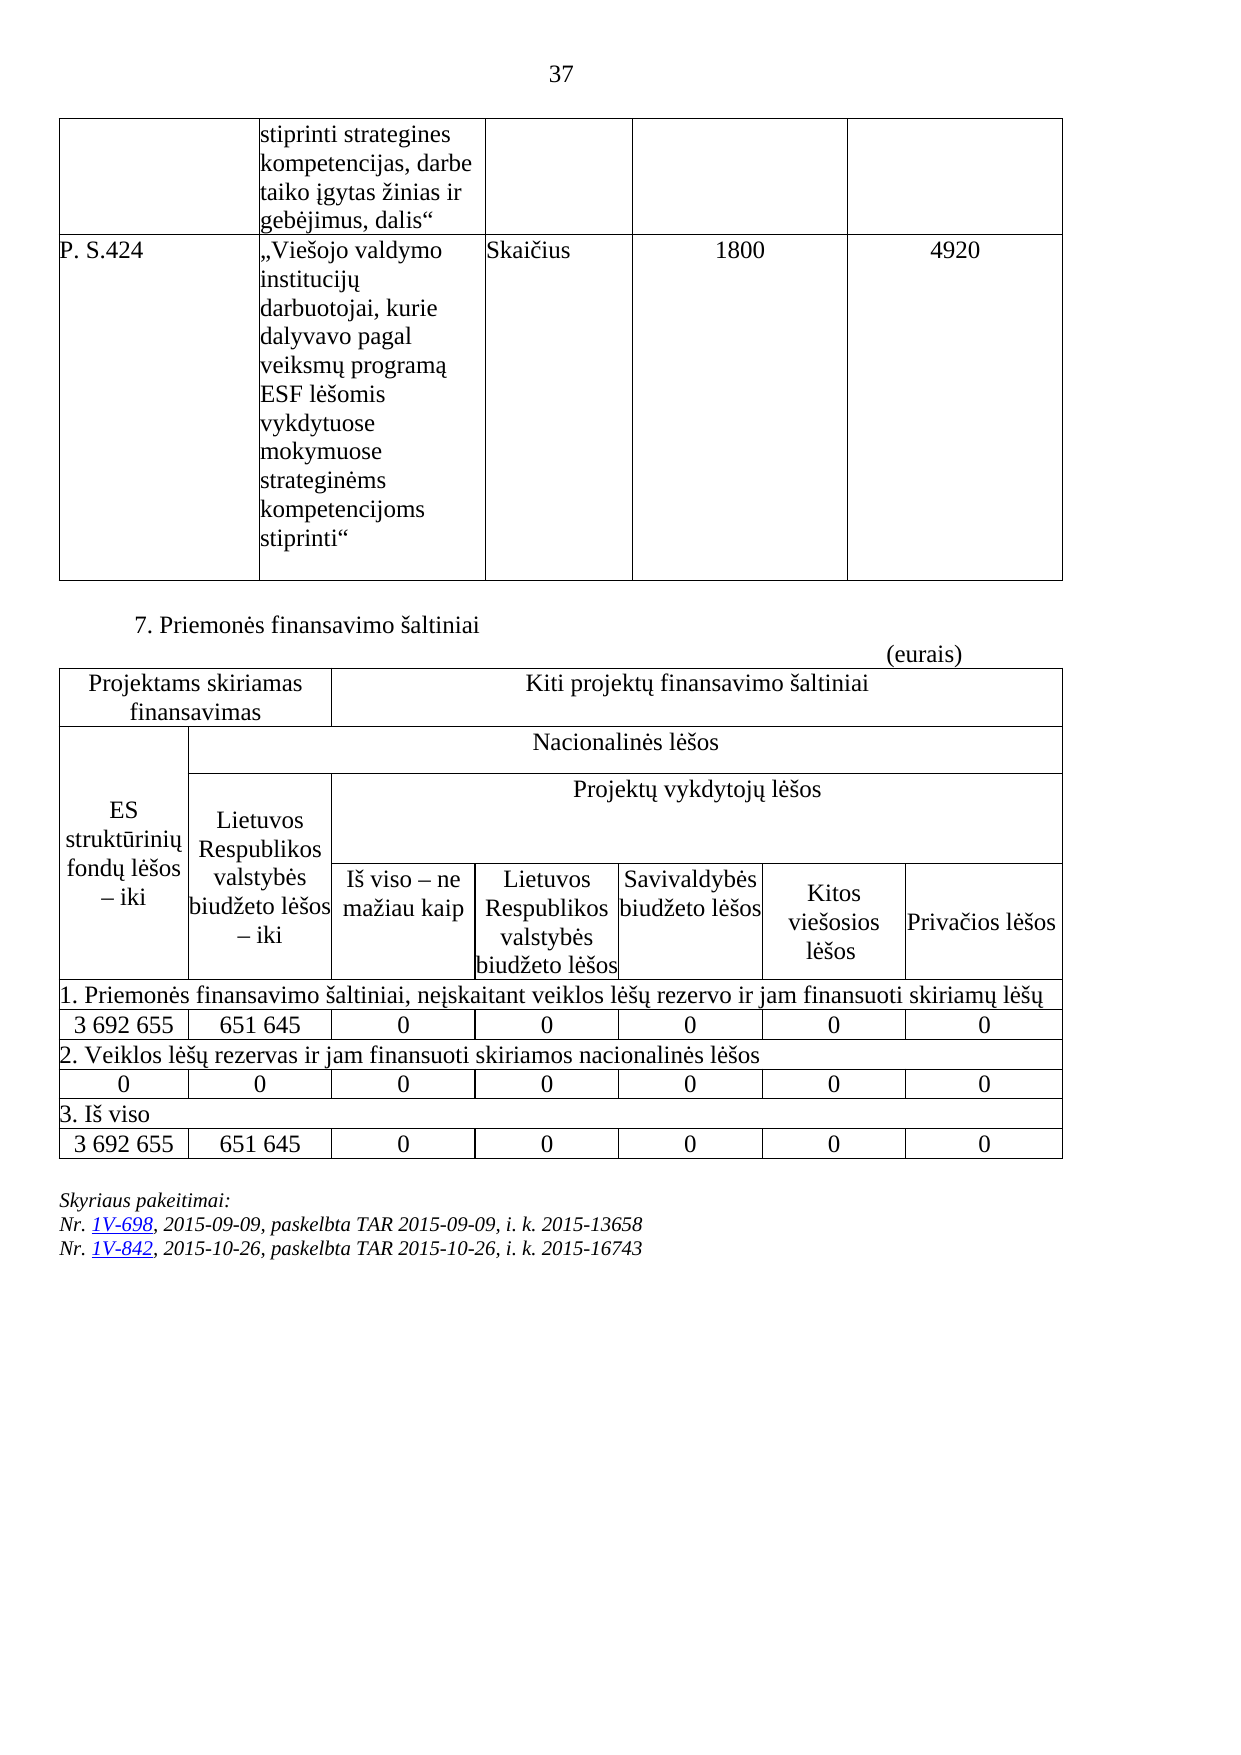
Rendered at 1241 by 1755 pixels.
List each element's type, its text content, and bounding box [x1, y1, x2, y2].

table_cell Skaičius [486, 235, 632, 580]
table_cell 0 [189, 1070, 331, 1098]
table_cell Lietuvos Respublikos valstybės biudžeto lėšos – iki [189, 774, 331, 979]
table_header Projektams skiriamas finansavimas [60, 669, 331, 726]
table_cell [60, 119, 259, 234]
table_cell Nacionalinės lėšos [189, 727, 1062, 773]
table_cell 0 [619, 1129, 762, 1158]
table_cell Savivaldybės biudžeto lėšos [619, 864, 762, 979]
table_cell Iš viso – ne mažiau kaip [332, 864, 474, 979]
table_cell 0 [476, 1010, 618, 1039]
table_cell 0 [763, 1070, 905, 1098]
table_cell 0 [763, 1129, 905, 1158]
table_header Kiti projektų finansavimo šaltiniai [332, 669, 1062, 726]
table_cell ES struktūrinių fondų lėšos – iki [60, 727, 188, 979]
table_cell 0 [476, 1129, 618, 1158]
table_cell [848, 119, 1062, 234]
table_cell 3. Iš viso [60, 1099, 1062, 1128]
table_cell 651 645 [189, 1010, 331, 1039]
text 7. Priemonės finansavimo šaltiniai [59, 610, 1063, 639]
table_cell 1. Priemonės finansavimo šaltiniai, neįskaitant veiklos lėšų rezervo ir jam finansuoti skiriamų lėšų [60, 980, 1062, 1009]
table_cell 0 [906, 1010, 1062, 1039]
text (eurais) [886, 639, 1063, 667]
table_cell 0 [619, 1010, 762, 1039]
table_cell 3 692 655 [60, 1010, 188, 1039]
table_cell [633, 119, 847, 234]
table_cell 651 645 [189, 1129, 331, 1158]
table_cell 1800 [633, 235, 847, 580]
table_cell 2. Veiklos lėšų rezervas ir jam finansuoti skiriamos nacionalinės lėšos [60, 1040, 1062, 1068]
table_cell P. S.424 [60, 235, 259, 580]
table_cell 0 [332, 1070, 474, 1098]
table_cell 0 [906, 1070, 1062, 1098]
table_cell 0 [906, 1129, 1062, 1158]
table_cell Lietuvos Respublikos valstybės biudžeto lėšos [476, 864, 618, 979]
table_cell stiprinti strategines kompetencijas, darbe taiko įgytas žinias ir gebėjimus, dalis“ [260, 119, 485, 234]
table_cell 0 [763, 1010, 905, 1039]
table_cell 0 [60, 1070, 188, 1098]
table_cell Projektų vykdytojų lėšos [332, 774, 1062, 863]
table_cell 0 [476, 1070, 618, 1098]
table_cell Privačios lėšos [906, 864, 1062, 979]
text Skyriaus pakeitimai: [59, 1188, 1063, 1212]
table_cell „Viešojo valdymo institucijų darbuotojai, kurie dalyvavo pagal veiksmų programą ESF lėšomis vykdytuose mokymuose strateginėms kompetencijoms stiprinti“ [260, 235, 485, 580]
table_cell 3 692 655 [60, 1129, 188, 1158]
table_cell 0 [619, 1070, 762, 1098]
table_cell 0 [332, 1010, 474, 1039]
table_cell 0 [332, 1129, 474, 1158]
text Nr. 1V-842, 2015-10-26, paskelbta TAR 2015-10-26, i. k. 2015-16743 [59, 1236, 1063, 1260]
table_cell 4920 [848, 235, 1062, 580]
table_cell [486, 119, 632, 234]
table_cell Kitos viešosios lėšos [763, 864, 905, 979]
text Nr. 1V-698, 2015-09-09, paskelbta TAR 2015-09-09, i. k. 2015-13658 [59, 1212, 1063, 1236]
